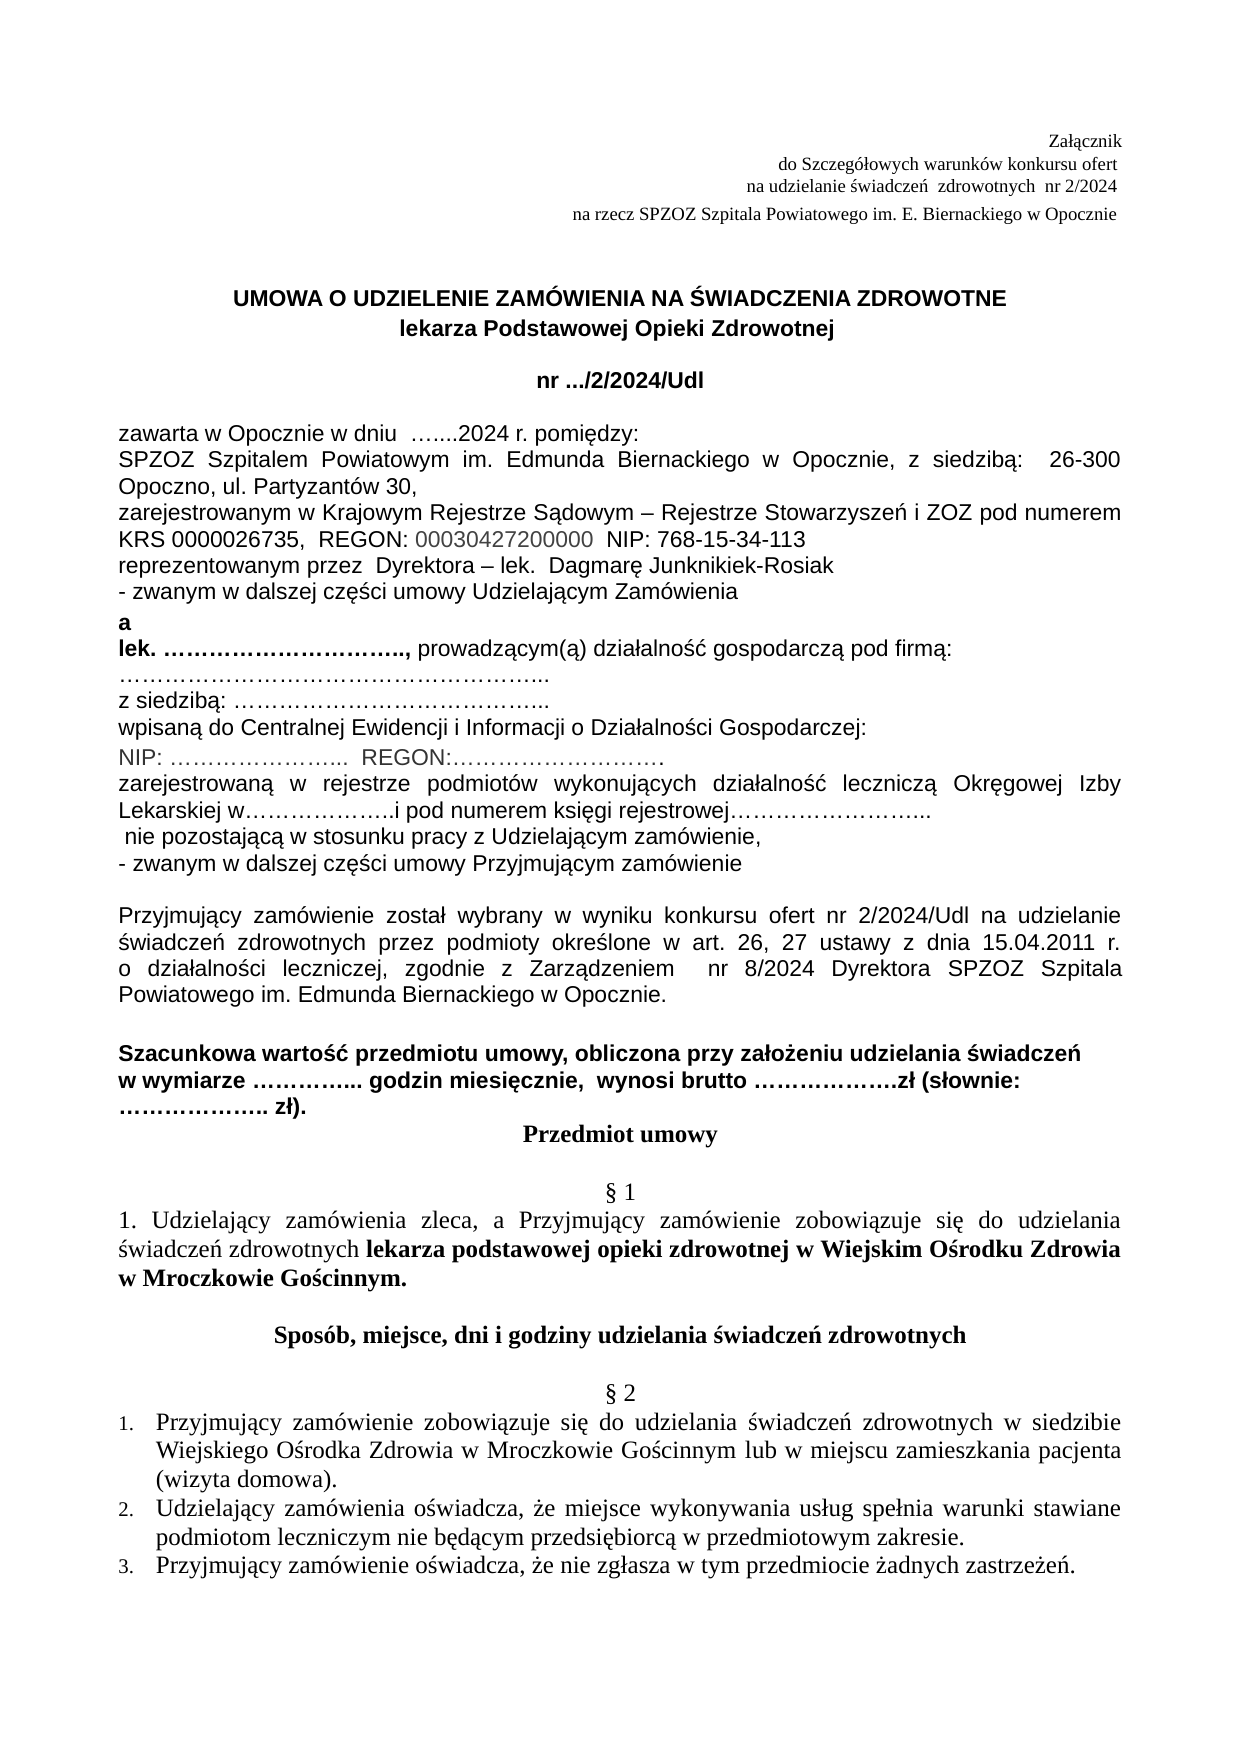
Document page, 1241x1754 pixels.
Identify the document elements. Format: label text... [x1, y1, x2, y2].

text - zwanym w dalszej części umowy Udzielającym Zamówienia [118, 578, 1122, 604]
text zarejestrowaną w rejestrze podmiotów wykonujących działalność leczniczą Okręgowej Izby Lekarskiej w………………..i pod numerem księgi rejestrowej……………………... [118, 770, 1122, 823]
text do Szczegółowych warunków konkursu ofert [118, 153, 1122, 175]
text z siedzibą: …………………………………... [118, 687, 1122, 714]
text Załącznik [118, 124, 1122, 153]
text na udzielanie świadczeń zdrowotnych nr 2/2024 [118, 175, 1122, 196]
list Udzielający zamówienia oświadcza, że miejsce wykonywania usług spełnia warunki stawiane podmiotom leczniczym nie będącym przedsiębiorcą w przedmiotowym zakresie. [118, 1493, 1122, 1551]
text zawarta w Opocznie w dniu …....2024 r. pomiędzy: [118, 420, 1122, 446]
text 1. Udzielający zamówienia zleca, a Przyjmujący zamówienie zobowiązuje się do udzielania świadczeń zdrowotnych lekarza podstawowej opieki zdrowotnej w Wiejskim Ośrodku Zdrowia w Mroczkowie Gościnnym. [118, 1206, 1122, 1292]
text NIP: …………………... REGON:………………………. [118, 744, 1122, 770]
text wpisaną do Centralnej Ewidencji i Informacji o Działalności Gospodarczej: [118, 714, 1122, 740]
text § 1 [118, 1177, 1122, 1206]
list Przyjmujący zamówienie oświadcza, że nie zgłasza w tym przedmiocie żadnych zastrzeżeń. [118, 1551, 1122, 1579]
text Przedmiot umowy [118, 1119, 1122, 1148]
text na rzecz SPZOZ Szpitala Powiatowego im. E. Biernackiego w Opocznie [118, 202, 1122, 224]
text nie pozostającą w stosunku pracy z Udzielającym zamówienie, [118, 823, 1122, 849]
text Szacunkowa wartość przedmiotu umowy, obliczona przy założeniu udzielania świadczeń w wymiarze …………... godzin miesięcznie, wynosi brutto ……………….zł (słownie:……………….. zł). [118, 1040, 1122, 1119]
text SPZOZ Szpitalem Powiatowym im. Edmunda Biernackiego w Opocznie, z siedzibą: 26-300 Opoczno, ul. Partyzantów 30, [118, 446, 1122, 499]
text a [118, 608, 1122, 635]
text § 2 [118, 1378, 1122, 1407]
text - zwanym w dalszej części umowy Przyjmującym zamówienie [118, 849, 1122, 876]
text reprezentowanym przez Dyrektora – lek. Dagmarę Junknikiek-Rosiak [118, 552, 1122, 578]
text ………………………………………………... [118, 661, 1122, 687]
text nr .../2/2024/Udl [118, 367, 1122, 394]
text lek. ………………………….., prowadzącym(ą) działalność gospodarczą pod firmą: [118, 635, 1122, 661]
list Przyjmujący zamówienie zobowiązuje się do udzielania świadczeń zdrowotnych w siedzibie Wiejskiego Ośrodka Zdrowia w Mroczkowie Gościnnym lub w miejscu zamieszkania pacjenta (wizyta domowa). [118, 1407, 1122, 1493]
text lekarza Podstawowej Opieki Zdrowotnej [118, 315, 1122, 341]
text UMOWA O UDZIELENIE ZAMÓWIENIA NA ŚWIADCZENIA ZDROWOTNE [118, 284, 1122, 311]
text Sposób, miejsce, dni i godziny udzielania świadczeń zdrowotnych [118, 1321, 1122, 1349]
text zarejestrowanym w Krajowym Rejestrze Sądowym – Rejestrze Stowarzyszeń i ZOZ pod numerem KRS 0000026735, REGON: 00030427200000 NIP: 768-15-34-113 [118, 499, 1122, 552]
text Przyjmujący zamówienie został wybrany w wyniku konkursu ofert nr 2/2024/Udl na udzielanie świadczeń zdrowotnych przez podmioty określone w art. 26, 27 ustawy z dnia 15.04.2011 r. o działalności leczniczej, zgodnie z Zarządzeniem nr 8/2024 Dyrektora SPZOZ Szpitala Powiatowego im. Edmunda Biernackiego w Opocznie. [118, 902, 1122, 1008]
